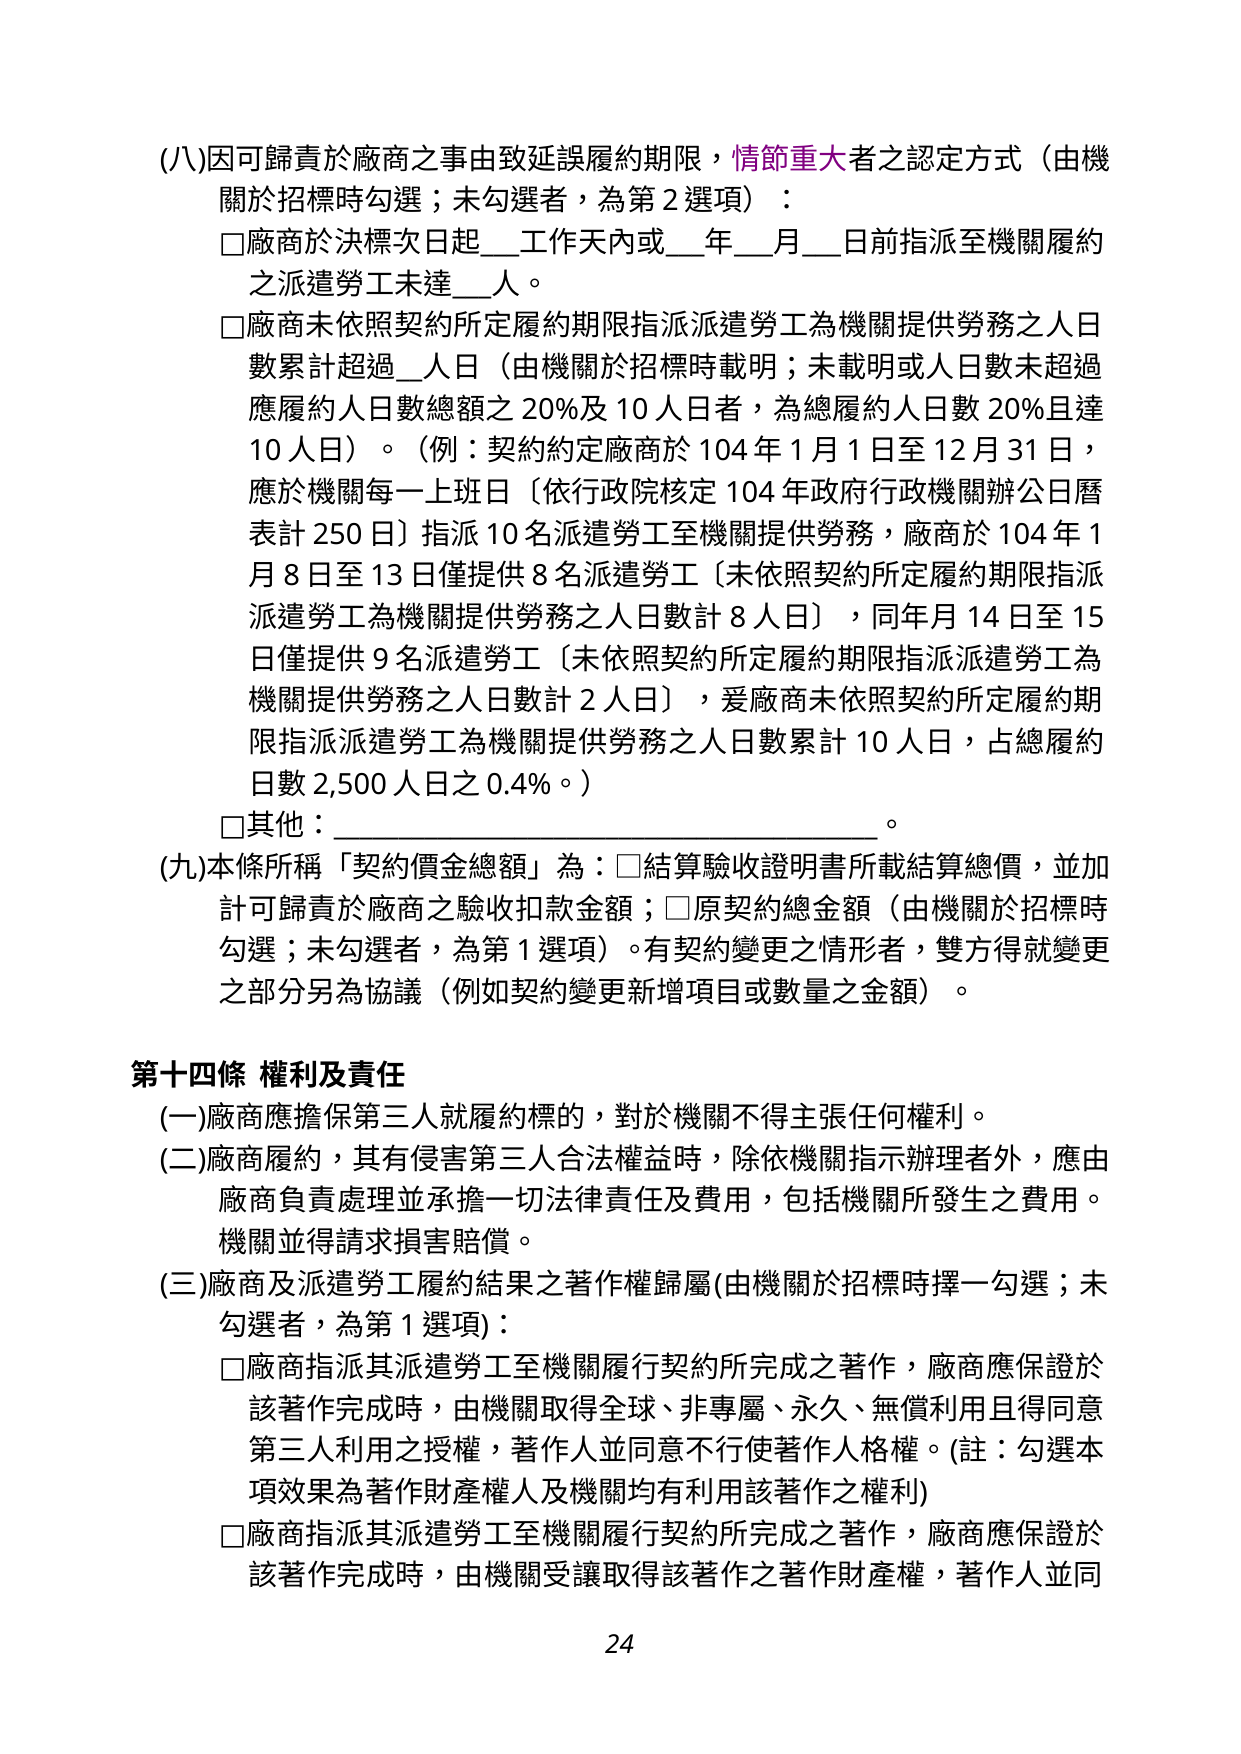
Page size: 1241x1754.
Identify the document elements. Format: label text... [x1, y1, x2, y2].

text (一)廠商應擔保第三人就履約標的，對於機關不得主張任何權利。 [159, 1094, 1110, 1136]
text □廠商於決標次日起___工作天內或___年___月___日前指派至機關履約之派遣勞工未達___人。 [218, 219, 1104, 302]
text (八)因可歸責於廠商之事由致延誤履約期限，情節重大者之認定方式（由機關於招標時勾選；未勾選者，為第2選項）： [159, 136, 1110, 219]
text (九)本條所稱「契約價金總額」為：□結算驗收證明書所載結算總價，並加計可歸責於廠商之驗收扣款金額；□原契約總金額（由機關於招標時勾選；未勾選者，為第1選項）。有契約變更之情形者，雙方得就變更之部分另為協議（例如契約變更新增項目或數量之金額）。 [159, 844, 1110, 1011]
text □廠商指派其派遣勞工至機關履行契約所完成之著作，廠商應保證於該著作完成時，由機關取得全球、非專屬、永久、無償利用且得同意第三人利用之授權，著作人並同意不行使著作人格權。(註：勾選本項效果為著作財產權人及機關均有利用該著作之權利) [218, 1344, 1104, 1511]
text □其他：__________________________________________。 [218, 802, 1104, 844]
text □廠商指派其派遣勞工至機關履行契約所完成之著作，廠商應保證於該著作完成時，由機關受讓取得該著作之著作財產權，著作人並同 [218, 1511, 1104, 1594]
text (二)廠商履約，其有侵害第三人合法權益時，除依機關指示辦理者外，應由廠商負責處理並承擔一切法律責任及費用，包括機關所發生之費用。機關並得請求損害賠償。 [159, 1136, 1110, 1261]
text (三)廠商及派遣勞工履約結果之著作權歸屬(由機關於招標時擇一勾選；未勾選者，為第1選項)： [159, 1261, 1110, 1344]
text 第十四條 權利及責任 [130, 1052, 1110, 1094]
text □廠商未依照契約所定履約期限指派派遣勞工為機關提供勞務之人日數累計超過__人日（由機關於招標時載明；未載明或人日數未超過應履約人日數總額之20%及10人日者，為總履約人日數20%且達10人日）。（例：契約約定廠商於104年1月1日至12月31日，應於機關每一上班日〔依行政院核定104年政府行政機關辦公日曆表計250日〕指派10名派遣勞工至機關提供勞務，廠商於104年1月8日至13日僅提供8名派遣勞工〔未依照契約所定履約期限指派派遣勞工為機關提供勞務之人日數計8人日〕，同年月14日至15日僅提供9名派遣勞工〔未依照契約所定履約期限指派派遣勞工為機關提供勞務之人日數計2人日〕，爰廠商未依照契約所定履約期限指派派遣勞工為機關提供勞務之人日數累計10人日，占總履約日數2,500人日之0.4%。） [218, 302, 1104, 802]
